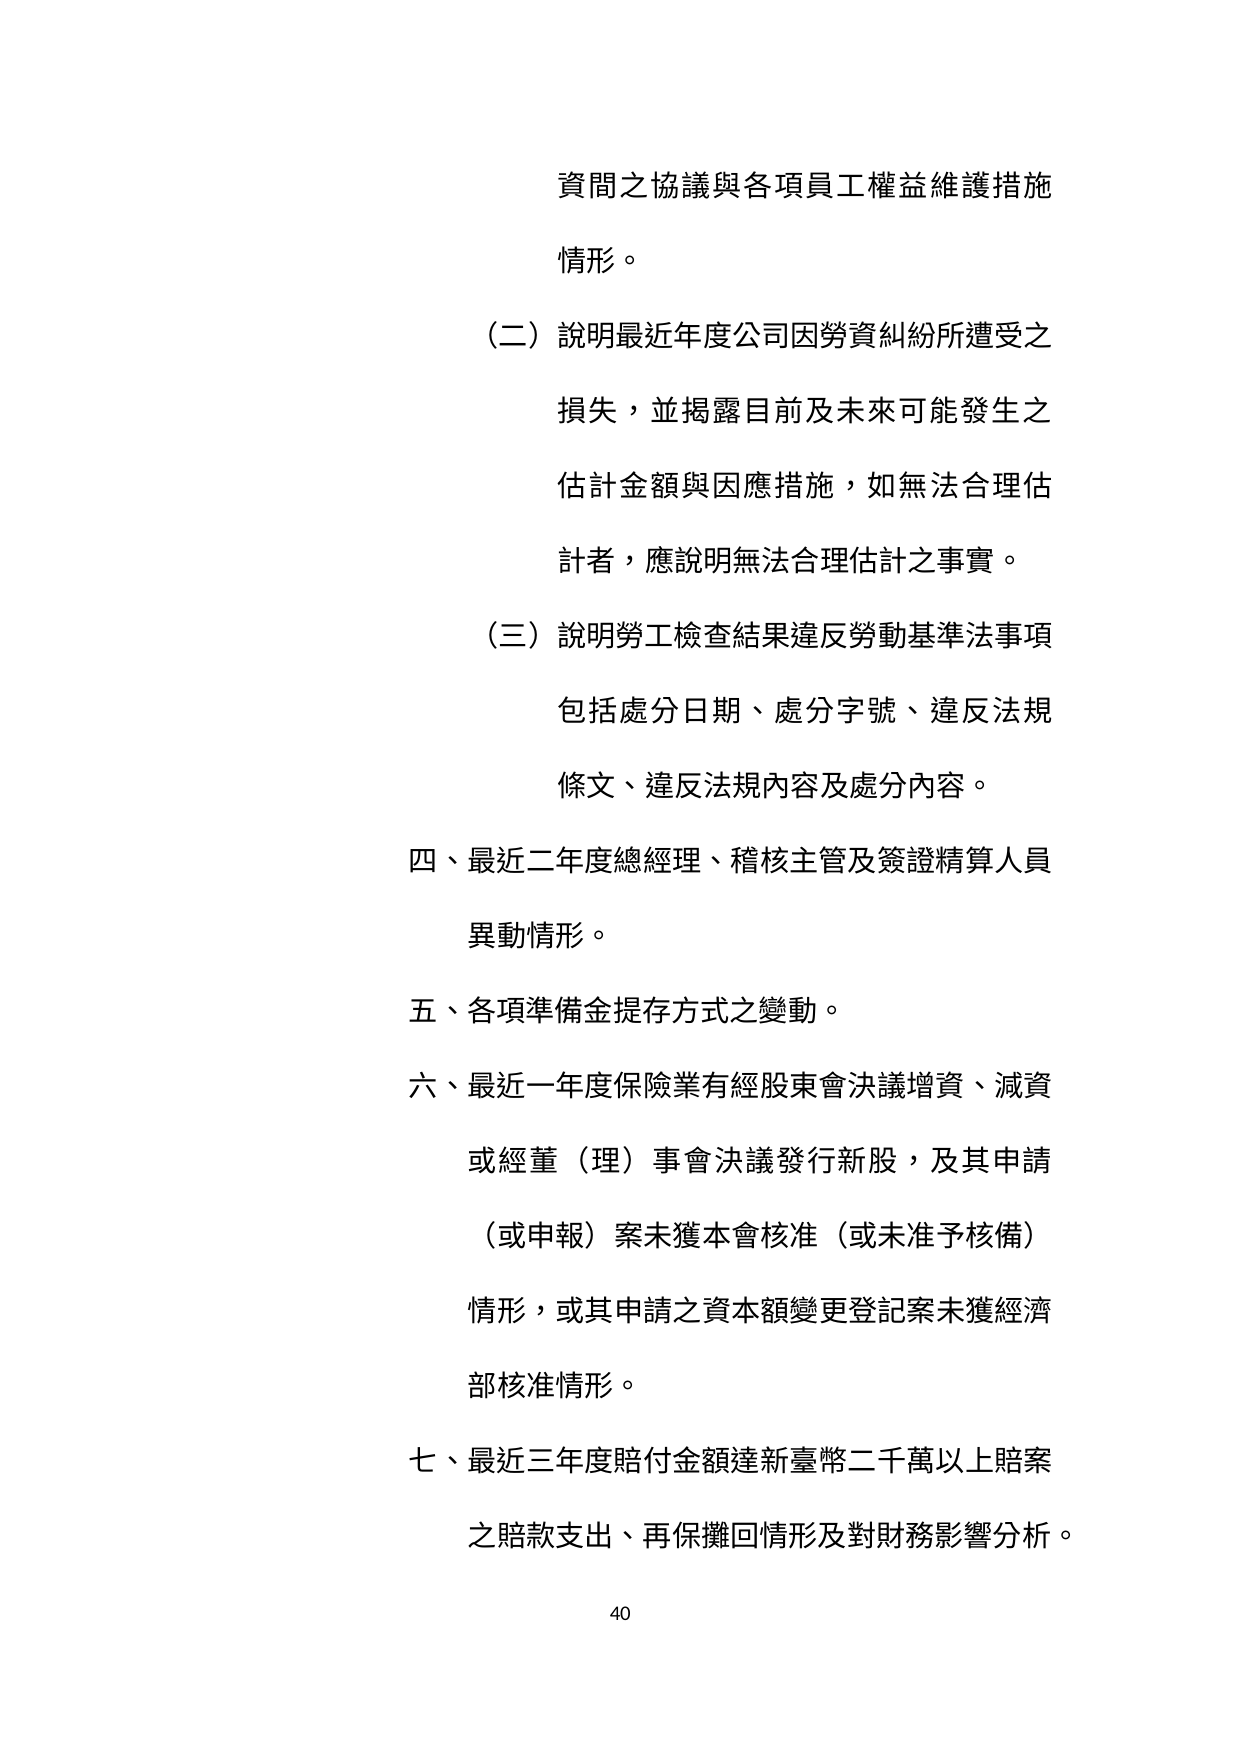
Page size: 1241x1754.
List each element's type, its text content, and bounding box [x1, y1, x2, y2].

text （三）說明勞工檢查結果違反勞動基準法事項，包括處分日期、處分字號、違反法規條文、違反法規內容及處分內容。 [469, 612, 1053, 837]
text 七、最近三年度賠付金額達新臺幣二千萬以上賠案之賠款支出、再保攤回情形及對財務影響分析。 [409, 1437, 1053, 1587]
text 四、最近二年度總經理、稽核主管及簽證精算人員異動情形。 [409, 837, 1053, 987]
text 六、最近一年度保險業有經股東會決議增資、減資或經董（理）事會決議發行新股，及其申請（或申報）案未獲本會核准（或未准予核備）情形，或其申請之資本額變更登記案未獲經濟部核准情形。 [409, 1062, 1053, 1437]
text （二）說明最近年度公司因勞資糾紛所遭受之損失，並揭露目前及未來可能發生之估計金額與因應措施，如無法合理估計者，應說明無法合理估計之事實。 [469, 312, 1053, 612]
text 資間之協議與各項員工權益維護措施情形。 [469, 162, 1053, 312]
text 五、各項準備金提存方式之變動。 [409, 987, 1053, 1062]
